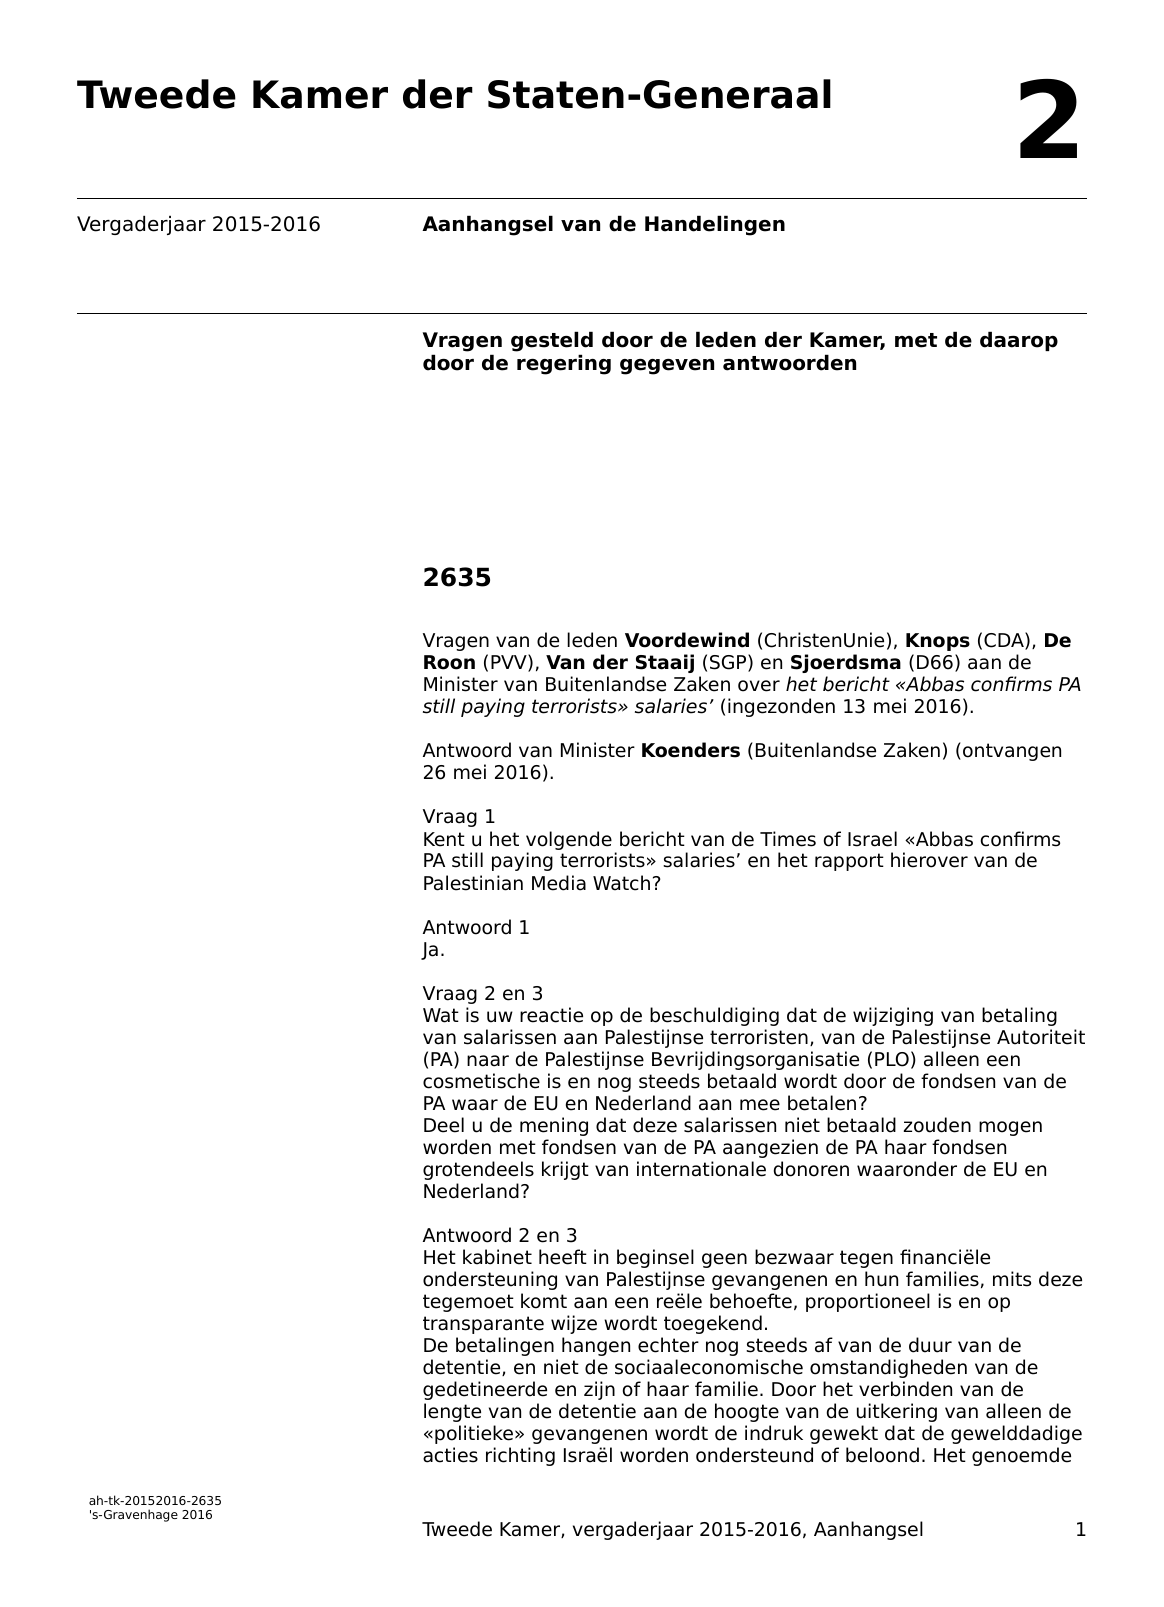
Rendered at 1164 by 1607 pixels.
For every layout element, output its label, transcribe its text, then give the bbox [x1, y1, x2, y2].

text 2635 [422, 563, 1087, 592]
text Kent u het volgende bericht van de Times of Israel «Abbas confirms PA still paying terrorists» salaries’ en het rapport hierover van de Palestinian Media Watch? [422, 828, 1087, 894]
text Deel u de mening dat deze salarissen niet betaald zouden mogen worden met fondsen van de PA aangezien de PA haar fondsen grotendeels krijgt van internationale donoren waaronder de EU en Nederland? [422, 1114, 1087, 1202]
text Antwoord van Minister Koenders (Buitenlandse Zaken) (ontvangen 26 mei 2016). [422, 740, 1087, 784]
text Vragen van de leden Voordewind (ChristenUnie), Knops (CDA), De Roon (PVV), Van der Staaij (SGP) en Sjoerdsma (D66) aan de Minister van Buitenlandse Zaken over het bericht «Abbas confirms PA still paying terrorists» salaries’ (ingezonden 13 mei 2016). [422, 630, 1087, 718]
table_cell Aanhangsel van de Handelingen [422, 199, 1087, 313]
text Vraag 1 [422, 806, 1087, 828]
table_cell [77, 314, 422, 375]
text Het kabinet heeft in beginsel geen bezwaar tegen financiële ondersteuning van Palestijnse gevangenen en hun families, mits deze tegemoet komt aan een reële behoefte, proportioneel is en op transparante wijze wordt toegekend. [422, 1247, 1087, 1334]
table_header Tweede Kamer der Staten-Generaal [77, 59, 886, 198]
text Wat is uw reactie op de beschuldiging dat de wijziging van betaling van salarissen aan Palestijnse terroristen, van de Palestijnse Autoriteit (PA) naar de Palestijnse Bevrijdingsorganisatie (PLO) alleen een cosmetische is en nog steeds betaald wordt door de fondsen van de PA waar de EU en Nederland aan mee betalen? [422, 1005, 1087, 1114]
text De betalingen hangen echter nog steeds af van de duur van de detentie, en niet de sociaaleconomische omstandigheden van de gedetineerde en zijn of haar familie. Door het verbinden van de lengte van de detentie aan de hoogte van de uitkering van alleen de «politieke» gevangenen wordt de indruk gewekt dat de gewelddadige acties richting Israël worden ondersteund of beloond. Het genoemde [422, 1334, 1087, 1466]
text 's-Gravenhage 2016 [88, 1508, 323, 1522]
text ah-tk-20152016-2635 [88, 1494, 323, 1508]
text Vraag 2 en 3 [422, 983, 1087, 1005]
text Antwoord 1 [422, 917, 1087, 938]
table_cell Vergaderjaar 2015-2016 [77, 199, 422, 313]
text Antwoord 2 en 3 [422, 1225, 1087, 1247]
text Ja. [422, 938, 1087, 961]
table_header 2 [886, 59, 1087, 198]
table_cell Vragen gesteld door de leden der Kamer, met de daarop door de regering gegeven antwoorden [422, 314, 1087, 375]
